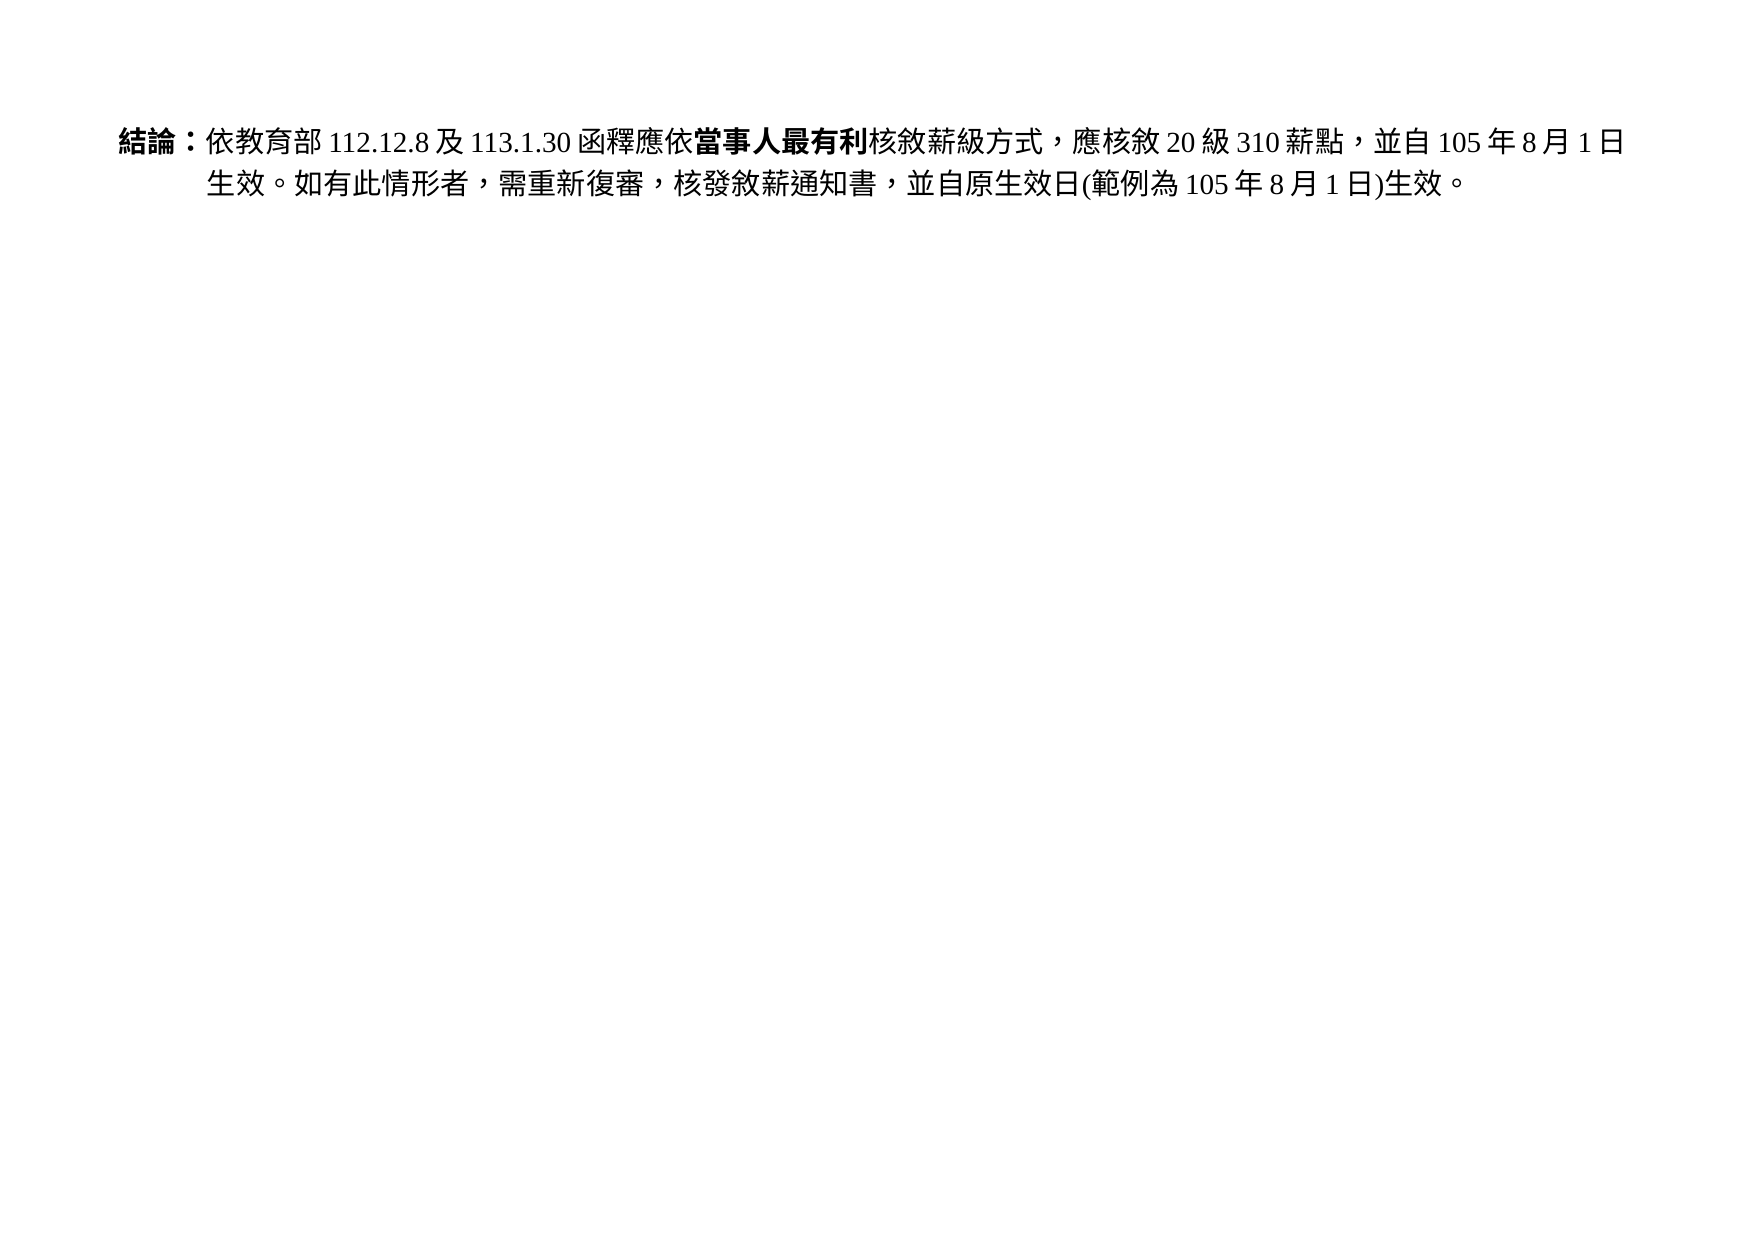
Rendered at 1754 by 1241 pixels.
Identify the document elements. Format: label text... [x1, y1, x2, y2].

text 結論：依教育部112.12.8及113.1.30函釋應依當事人最有利核敘薪級方式，應核敘20級310薪點，並自105年8月1日生效。如有此情形者，需重新復審，核發敘薪通知書，並自原生效日(範例為105年8月1日)生效。 [118, 118, 1636, 203]
